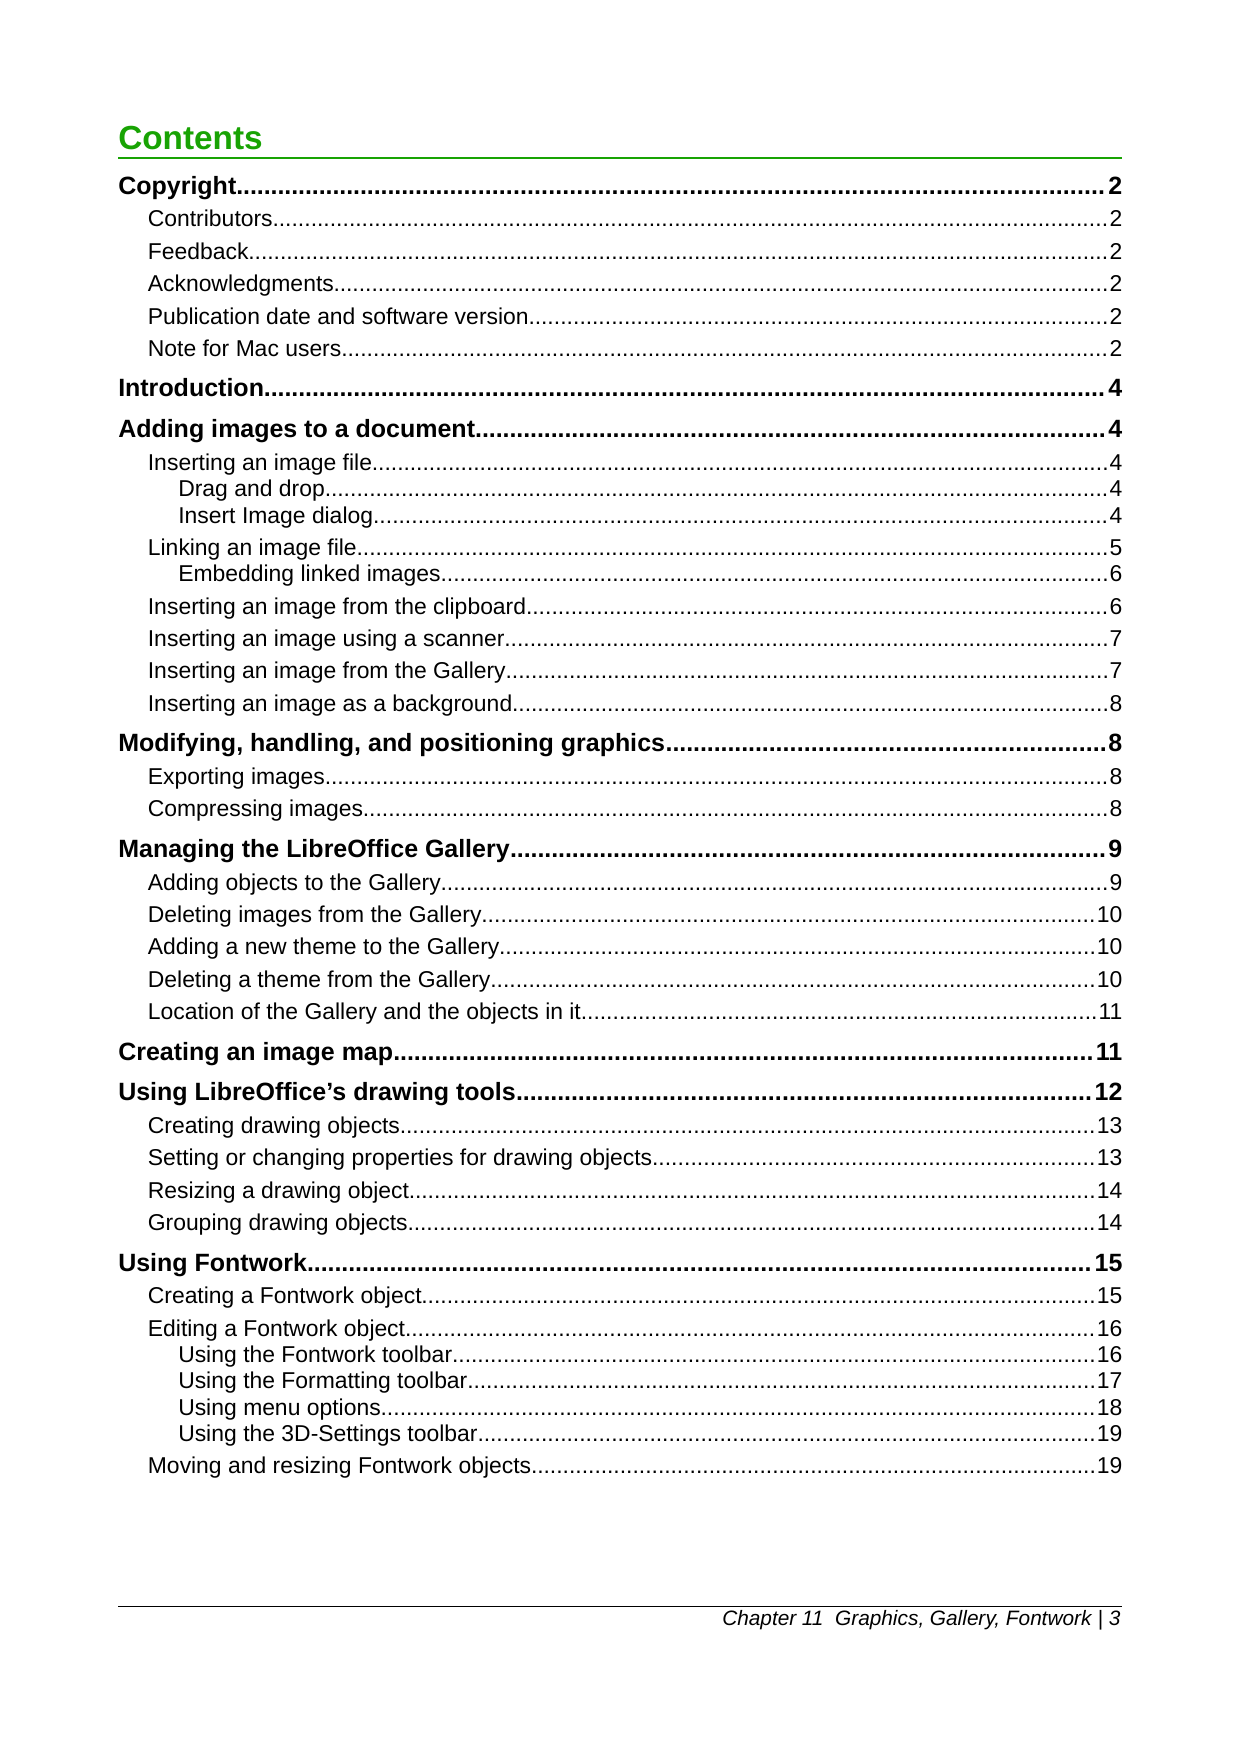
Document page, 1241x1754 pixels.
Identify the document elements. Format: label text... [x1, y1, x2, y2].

text Inserting an image from the clipboard 6 [148, 593, 1122, 619]
text Setting or changing properties for drawing objects 13 [148, 1144, 1122, 1171]
text Resizing a drawing object 14 [148, 1177, 1122, 1203]
text Moving and resizing Fontwork objects 19 [148, 1452, 1122, 1479]
text Embedding linked images 6 [178, 560, 1122, 587]
text Deleting images from the Gallery 10 [148, 901, 1122, 927]
text Using Fontwork 15 [118, 1247, 1122, 1276]
text Feedback 2 [148, 238, 1122, 264]
text Using the Fontwork toolbar 16 [178, 1341, 1122, 1367]
text Inserting an image file 4 [148, 449, 1122, 475]
text Adding a new theme to the Gallery 10 [148, 933, 1122, 960]
text Creating drawing objects 13 [148, 1112, 1122, 1138]
text Location of the Gallery and the objects in it 11 [148, 998, 1122, 1024]
text Using LibreOffice’s drawing tools 12 [118, 1077, 1122, 1106]
text Compressing images 8 [148, 795, 1122, 822]
text Acknowledgments 2 [148, 270, 1122, 297]
text Insert Image dialog 4 [178, 502, 1122, 528]
text Grouping drawing objects 14 [148, 1209, 1122, 1236]
text Exporting images 8 [148, 763, 1122, 789]
text Using the Formatting toolbar 17 [178, 1367, 1122, 1394]
text Modifying, handling, and positioning graphics 8 [118, 728, 1122, 757]
text Using the 3D-Settings toolbar 19 [178, 1420, 1122, 1446]
text Adding images to a document 4 [118, 414, 1122, 443]
text Managing the LibreOffice Gallery 9 [118, 834, 1122, 862]
text Adding objects to the Gallery 9 [148, 868, 1122, 895]
text Introduction 4 [118, 373, 1122, 402]
text Contributors 2 [148, 205, 1122, 232]
text Creating a Fontwork object 15 [148, 1282, 1122, 1309]
text Creating an image map 11 [118, 1036, 1122, 1065]
text Deleting a theme from the Gallery 10 [148, 966, 1122, 992]
text Note for Mac users 2 [148, 335, 1122, 361]
text Inserting an image from the Gallery 7 [148, 657, 1122, 684]
text Copyright 2 [118, 171, 1122, 199]
subtitle Contents [118, 118, 1122, 157]
text Editing a Fontwork object 16 [148, 1315, 1122, 1341]
text Drag and drop 4 [178, 475, 1122, 502]
text Inserting an image using a scanner 7 [148, 625, 1122, 651]
text Using menu options 18 [178, 1394, 1122, 1420]
text Publication date and software version 2 [148, 303, 1122, 329]
text Linking an image file 5 [148, 534, 1122, 560]
text Inserting an image as a background 8 [148, 690, 1122, 716]
